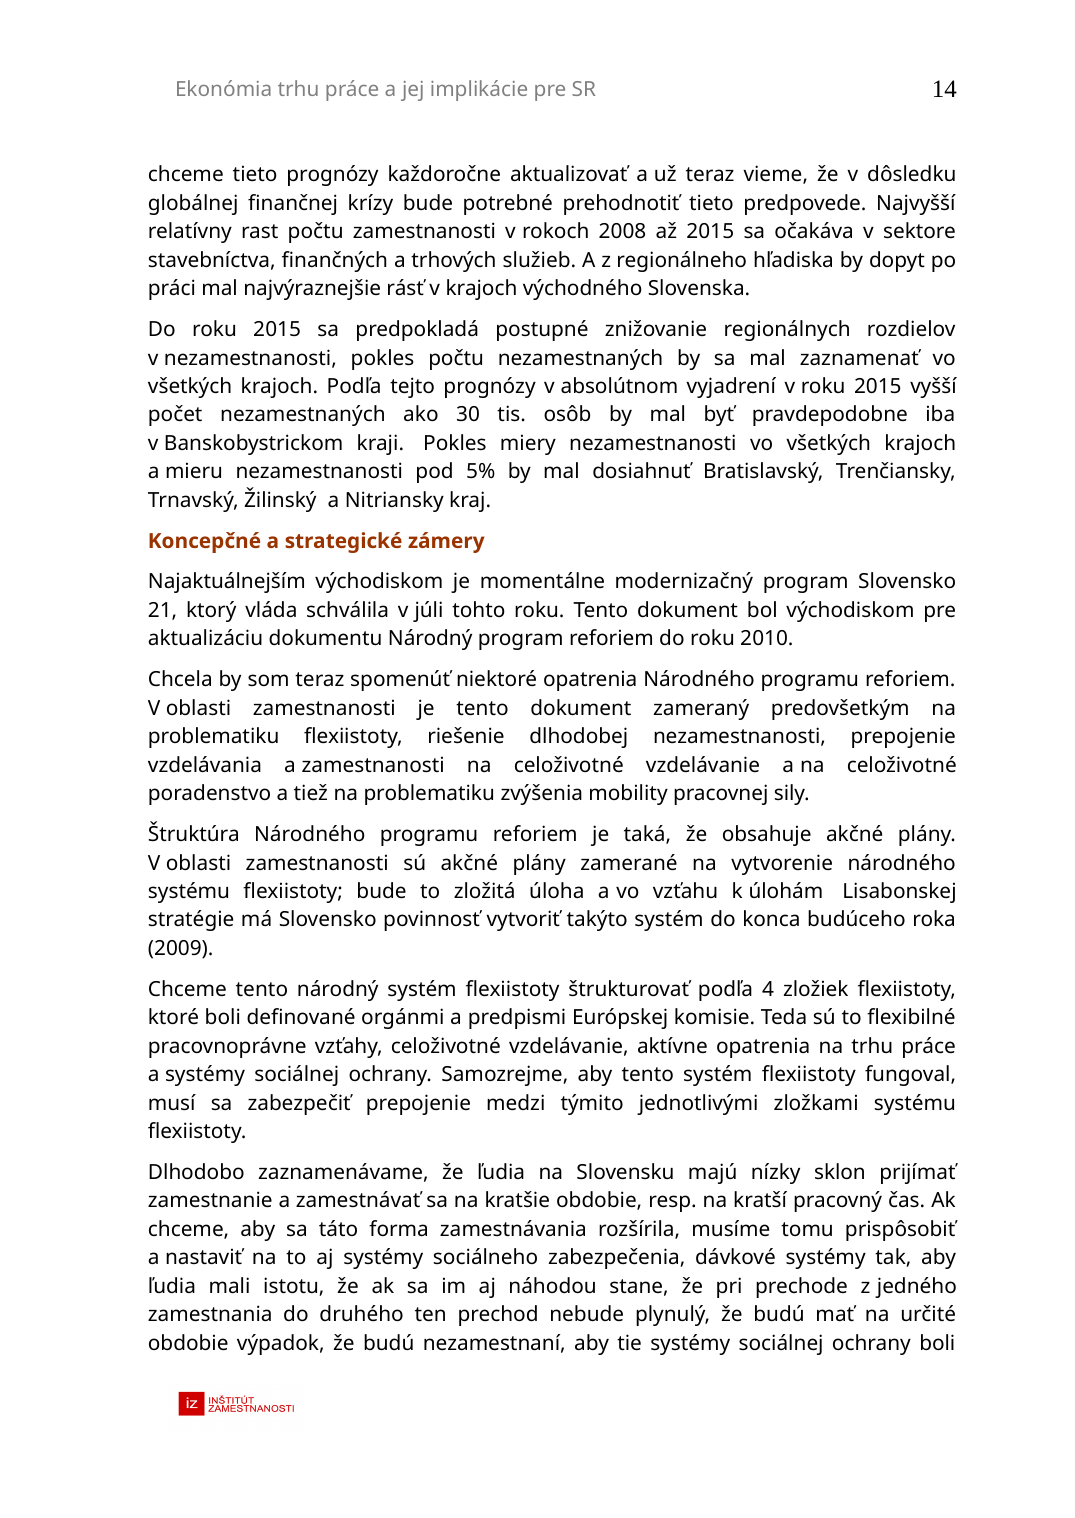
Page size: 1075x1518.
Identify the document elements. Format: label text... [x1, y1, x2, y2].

picture [164, 1371, 308, 1435]
text Dlhodobo zaznamenávame, že ľudia na Slovensku majú nízky sklon prijímať zamestnanie a zamestnávať sa na kratšie obdobie, resp. na kratší pracovný čas. Ak chceme, aby sa táto forma zamestnávania rozšírila, musíme tomu prispôsobiť a nastaviť na to aj systémy sociálneho zabezpečenia, dávkové systémy tak, aby ľudia mali istotu, že ak sa im aj náhodou stane, že pri prechode z jedného zamestnania do druhého ten prechod nebude plynulý, že budú mať na určité obdobie výpadok, že budú nezamestnaní, aby tie systémy sociálnej ochrany boli [148, 1157, 957, 1356]
text Najaktuálnejším východiskom je momentálne modernizačný program Slovensko 21, ktorý vláda schválila v júli tohto roku. Tento dokument bol východiskom pre aktualizáciu dokumentu Národný program reforiem do roku 2010. [148, 567, 957, 652]
text Chcela by som teraz spomenúť niektoré opatrenia Národného programu reforiem. V oblasti zamestnanosti je tento dokument zameraný predovšetkým na problematiku flexiistoty, riešenie dlhodobej nezamestnanosti, prepojenie vzdelávania a zamestnanosti na celoživotné vzdelávanie a na celoživotné poradenstvo a tiež na problematiku zvýšenia mobility pracovnej sily. [148, 664, 957, 807]
text Chceme tento národný systém flexiistoty štrukturovať podľa 4 zložiek flexiistoty, ktoré boli definované orgánmi a predpismi Európskej komisie. Teda sú to flexibilné pracovnoprávne vzťahy, celoživotné vzdelávanie, aktívne opatrenia na trhu práce a systémy sociálnej ochrany. Samozrejme, aby tento systém flexiistoty fungoval, musí sa zabezpečiť prepojenie medzi týmito jednotlivými zložkami systému flexiistoty. [148, 974, 957, 1144]
text chceme tieto prognózy každoročne aktualizovať a už teraz vieme, že v dôsledku globálnej finančnej krízy bude potrebné prehodnotiť tieto predpovede. Najvyšší relatívny rast počtu zamestnanosti v rokoch 2008 až 2015 sa očakáva v sektore stavebníctva, finančných a trhových služieb. A z regionálneho hľadiska by dopyt po práci mal najvýraznejšie rásť v krajoch východného Slovenska. [148, 159, 957, 302]
text Štruktúra Národného programu reforiem je taká, že obsahuje akčné plány. V oblasti zamestnanosti sú akčné plány zamerané na vytvorenie národného systému flexiistoty; bude to zložitá úloha a vo vzťahu k úlohám Lisabonskej stratégie má Slovensko povinnosť vytvoriť takýto systém do konca budúceho roka (2009). [148, 819, 957, 961]
text Do roku 2015 sa predpokladá postupné znižovanie regionálnych rozdielov v nezamestnanosti, pokles počtu nezamestnaných by sa mal zaznamenať vo všetkých krajoch. Podľa tejto prognózy v absolútnom vyjadrení v roku 2015 vyšší počet nezamestnaných ako 30 tis. osôb by mal byť pravdepodobne iba v Banskobystrickom kraji. Pokles miery nezamestnanosti vo všetkých krajoch a mieru nezamestnanosti pod 5% by mal dosiahnuť Bratislavský, Trenčiansky, Trnavský, Žilinský a Nitriansky kraj. [148, 314, 957, 513]
text Koncepčné a strategické zámery [148, 526, 957, 554]
